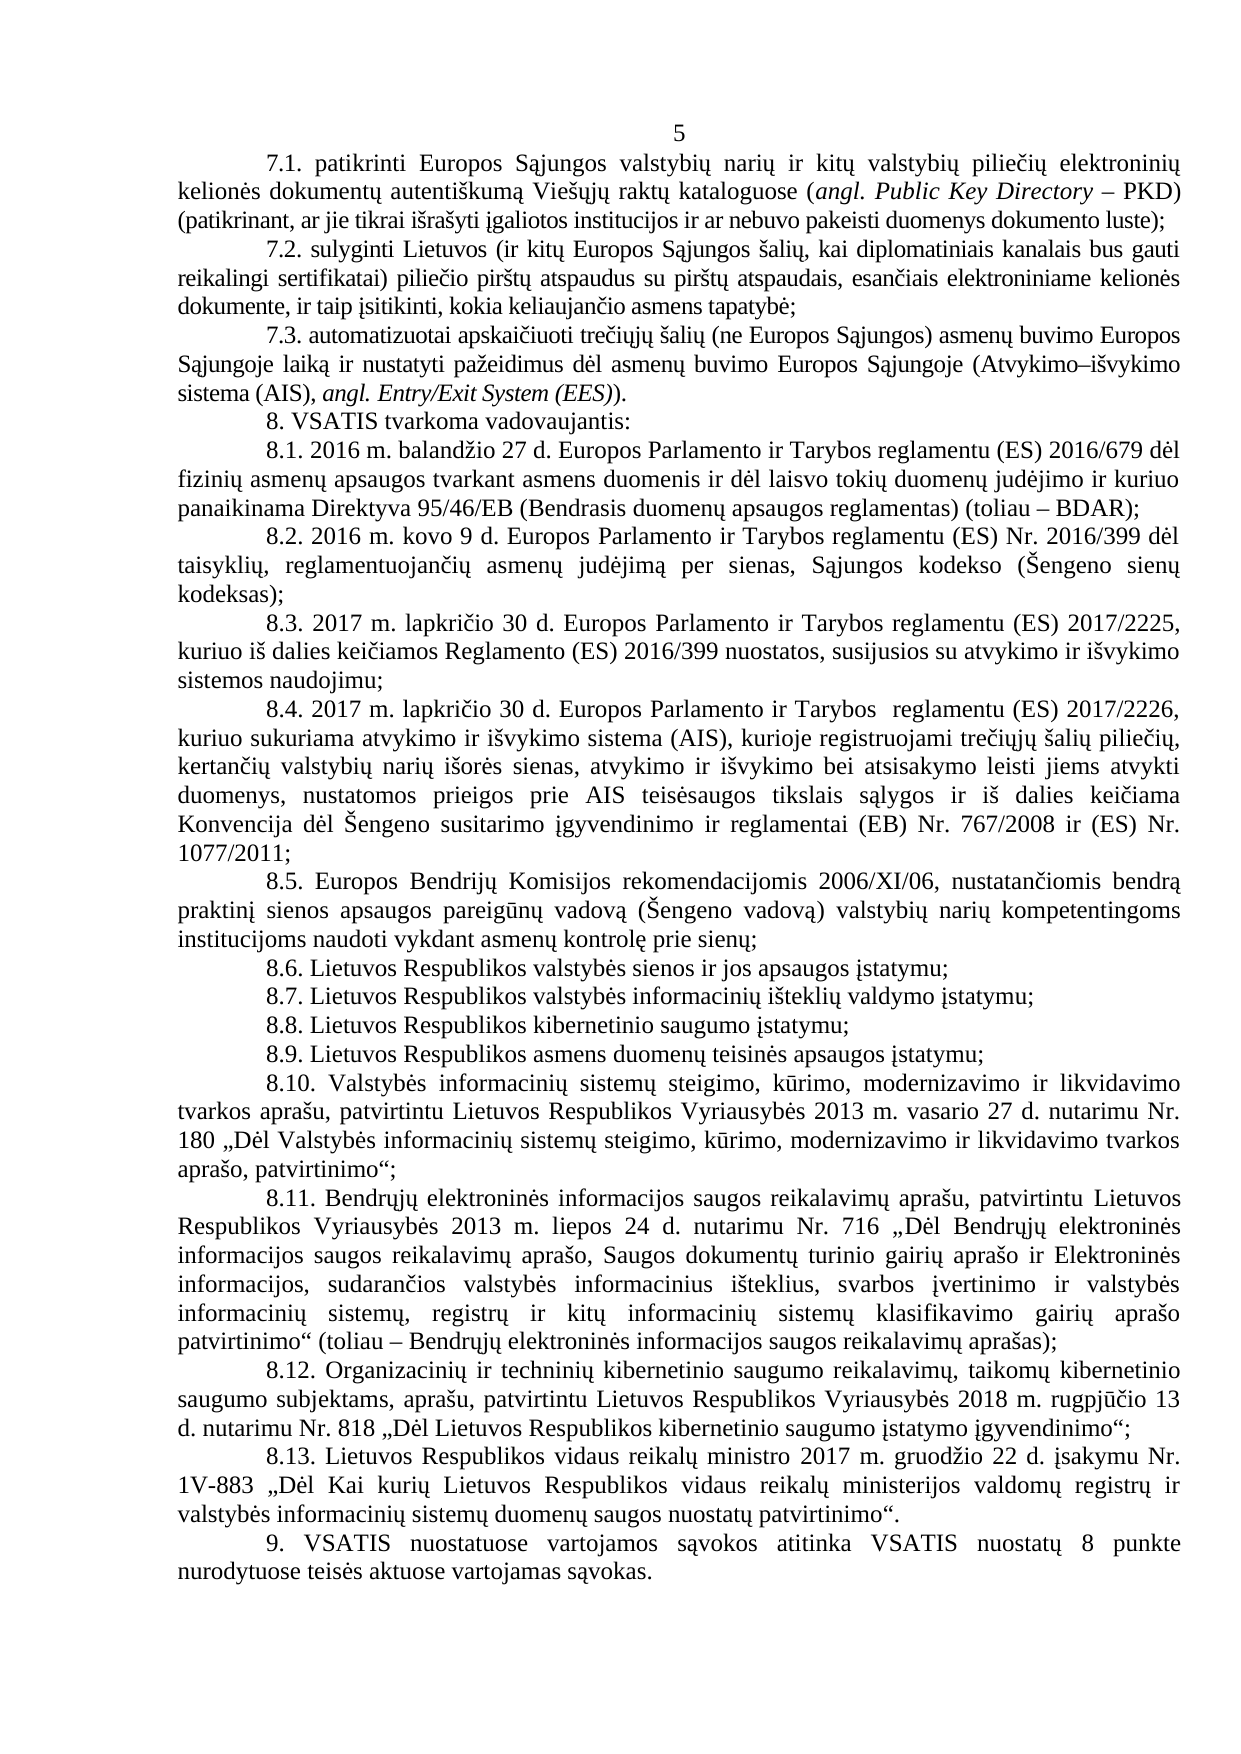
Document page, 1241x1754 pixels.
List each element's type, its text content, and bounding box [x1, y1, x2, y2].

text 7.3. automatizuotai apskaičiuoti trečiųjų šalių (ne Europos Sąjungos) asmenų buvimo Europos Sąjungoje laiką ir nustatyti pažeidimus dėl asmenų buvimo Europos Sąjungoje (Atvykimo–išvykimo sistema (AIS), angl. Entry/Exit System (EES)). [177, 320, 1181, 406]
text 8.12. Organizacinių ir techninių kibernetinio saugumo reikalavimų, taikomų kibernetinio saugumo subjektams, aprašu, patvirtintu Lietuvos Respublikos Vyriausybės 2018 m. rugpjūčio 13 d. nutarimu Nr. 818 „Dėl Lietuvos Respublikos kibernetinio saugumo įstatymo įgyvendinimo“; [177, 1355, 1181, 1441]
text 8.8. Lietuvos Respublikos kibernetinio saugumo įstatymu; [177, 1010, 1181, 1039]
text 8.9. Lietuvos Respublikos asmens duomenų teisinės apsaugos įstatymu; [177, 1039, 1181, 1068]
text 8.10. Valstybės informacinių sistemų steigimo, kūrimo, modernizavimo ir likvidavimo tvarkos aprašu, patvirtintu Lietuvos Respublikos Vyriausybės 2013 m. vasario 27 d. nutarimu Nr. 180 „Dėl Valstybės informacinių sistemų steigimo, kūrimo, modernizavimo ir likvidavimo tvarkos aprašo, patvirtinimo“; [177, 1068, 1181, 1183]
text 8.1. 2016 m. balandžio 27 d. Europos Parlamento ir Tarybos reglamentu (ES) 2016/679 dėl fizinių asmenų apsaugos tvarkant asmens duomenis ir dėl laisvo tokių duomenų judėjimo ir kuriuo panaikinama Direktyva 95/46/EB (Bendrasis duomenų apsaugos reglamentas) (toliau – BDAR); [177, 435, 1181, 521]
text 8.13. Lietuvos Respublikos vidaus reikalų ministro 2017 m. gruodžio 22 d. įsakymu Nr. 1V-883 „Dėl Kai kurių Lietuvos Respublikos vidaus reikalų ministerijos valdomų registrų ir valstybės informacinių sistemų duomenų saugos nuostatų patvirtinimo“. [177, 1441, 1181, 1528]
text 8.3. 2017 m. lapkričio 30 d. Europos Parlamento ir Tarybos reglamentu (ES) 2017/2225, kuriuo iš dalies keičiamos Reglamento (ES) 2016/399 nuostatos, susijusios su atvykimo ir išvykimo sistemos naudojimu; [177, 608, 1181, 694]
text 8.6. Lietuvos Respublikos valstybės sienos ir jos apsaugos įstatymu; [177, 953, 1181, 981]
text 8.2. 2016 m. kovo 9 d. Europos Parlamento ir Tarybos reglamentu (ES) Nr. 2016/399 dėl taisyklių, reglamentuojančių asmenų judėjimą per sienas, Sąjungos kodekso (Šengeno sienų kodeksas); [177, 521, 1181, 608]
text 7.2. sulyginti Lietuvos (ir kitų Europos Sąjungos šalių, kai diplomatiniais kanalais bus gauti reikalingi sertifikatai) piliečio pirštų atspaudus su pirštų atspaudais, esančiais elektroniniame kelionės dokumente, ir taip įsitikinti, kokia keliaujančio asmens tapatybė; [177, 234, 1181, 320]
text 8.7. Lietuvos Respublikos valstybės informacinių išteklių valdymo įstatymu; [177, 981, 1181, 1010]
text 8.11. Bendrųjų elektroninės informacijos saugos reikalavimų aprašu, patvirtintu Lietuvos Respublikos Vyriausybės 2013 m. liepos 24 d. nutarimu Nr. 716 „Dėl Bendrųjų elektroninės informacijos saugos reikalavimų aprašo, Saugos dokumentų turinio gairių aprašo ir Elektroninės informacijos, sudarančios valstybės informacinius išteklius, svarbos įvertinimo ir valstybės informacinių sistemų, registrų ir kitų informacinių sistemų klasifikavimo gairių aprašo patvirtinimo“ (toliau – Bendrųjų elektroninės informacijos saugos reikalavimų aprašas); [177, 1183, 1181, 1355]
text 8. VSATIS tvarkoma vadovaujantis: [177, 406, 1181, 435]
text 7.1. patikrinti Europos Sąjungos valstybių narių ir kitų valstybių piliečių elektroninių kelionės dokumentų autentiškumą Viešųjų raktų kataloguose (angl. Public Key Directory – PKD) (patikrinant, ar jie tikrai išrašyti įgaliotos institucijos ir ar nebuvo pakeisti duomenys dokumento luste); [177, 148, 1181, 234]
text 8.4. 2017 m. lapkričio 30 d. Europos Parlamento ir Tarybos reglamentu (ES) 2017/2226, kuriuo sukuriama atvykimo ir išvykimo sistema (AIS), kurioje registruojami trečiųjų šalių piliečių, kertančių valstybių narių išorės sienas, atvykimo ir išvykimo bei atsisakymo leisti jiems atvykti duomenys, nustatomos prieigos prie AIS teisėsaugos tikslais sąlygos ir iš dalies keičiama Konvencija dėl Šengeno susitarimo įgyvendinimo ir reglamentai (EB) Nr. 767/2008 ir (ES) Nr. 1077/2011; [177, 694, 1181, 866]
text 8.5. Europos Bendrijų Komisijos rekomendacijomis 2006/XI/06, nustatančiomis bendrą praktinį sienos apsaugos pareigūnų vadovą (Šengeno vadovą) valstybių narių kompetentingoms institucijoms naudoti vykdant asmenų kontrolę prie sienų; [177, 866, 1181, 953]
text 9. VSATIS nuostatuose vartojamos sąvokos atitinka VSATIS nuostatų 8 punkte nurodytuose teisės aktuose vartojamas sąvokas. [177, 1528, 1181, 1585]
